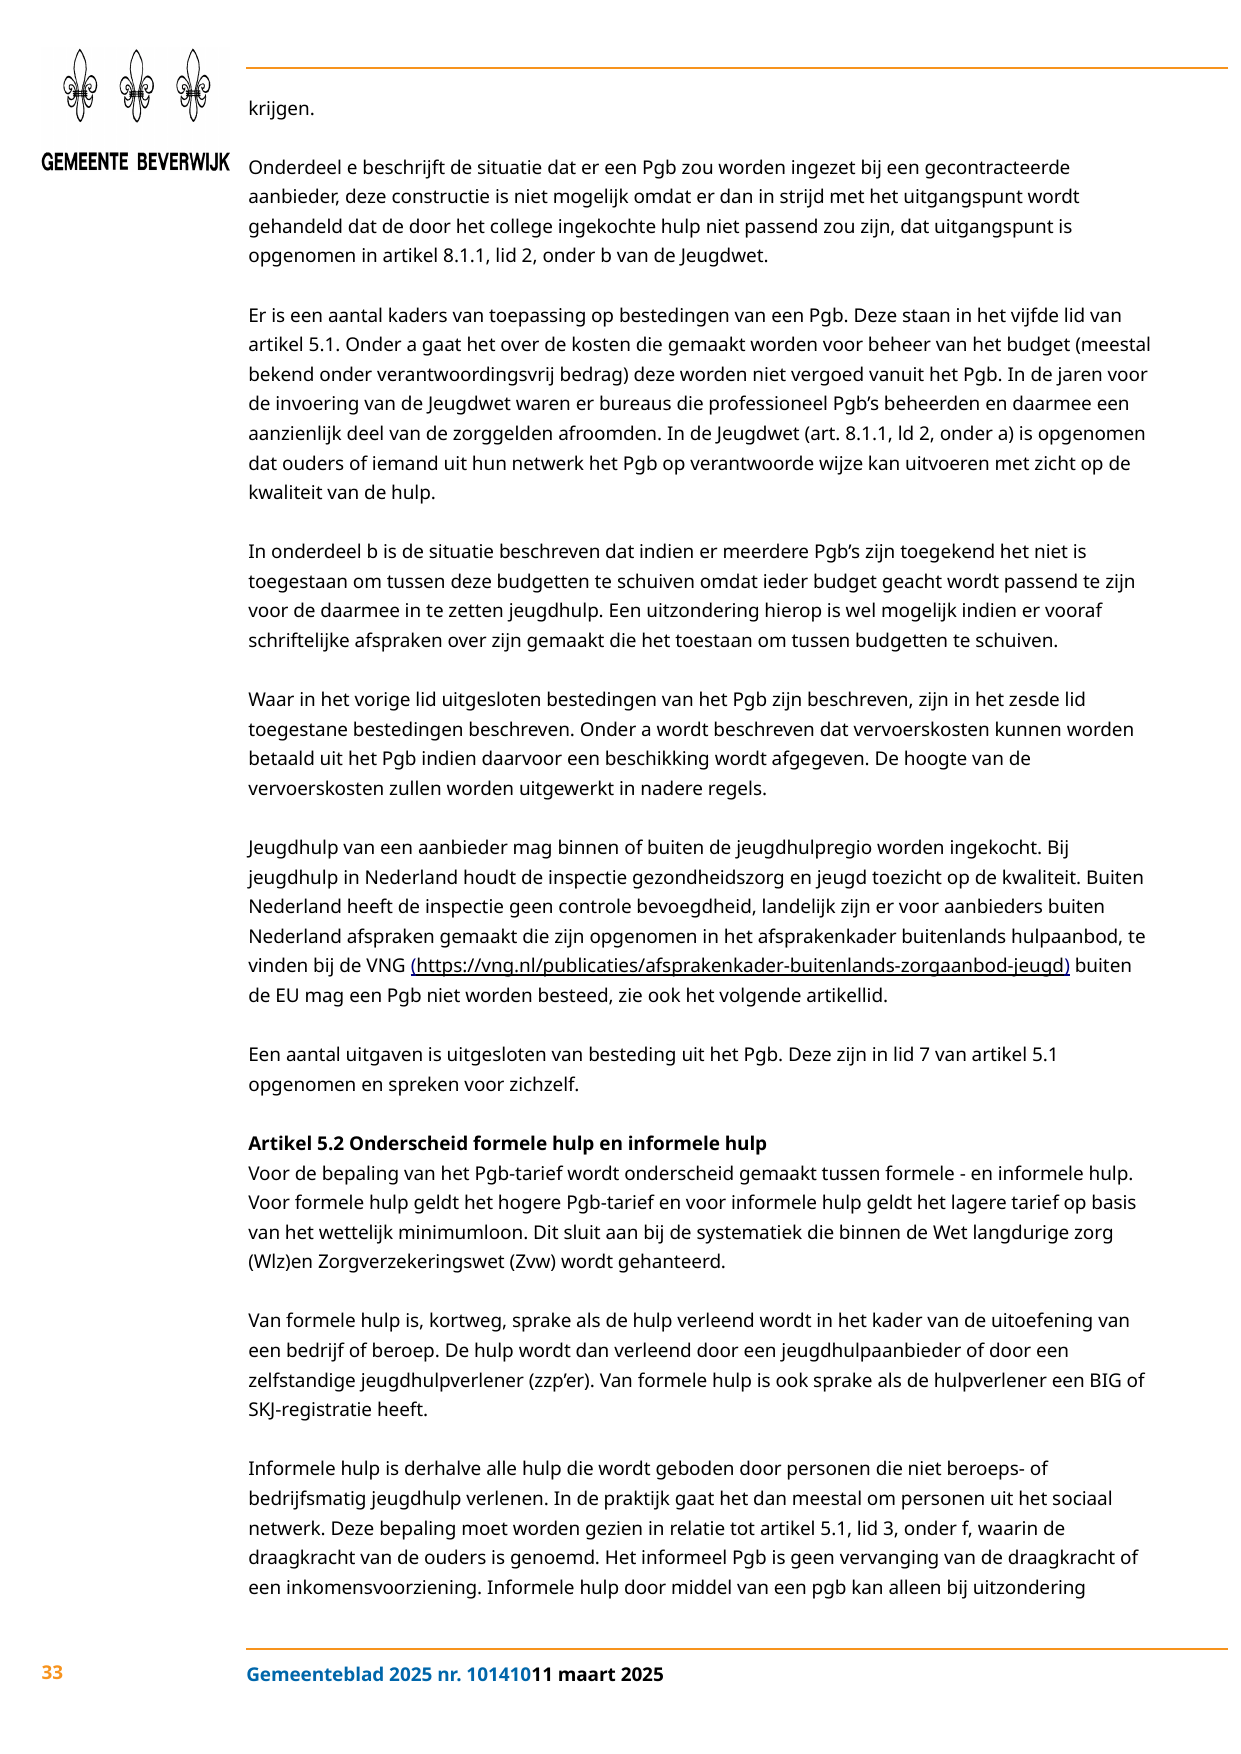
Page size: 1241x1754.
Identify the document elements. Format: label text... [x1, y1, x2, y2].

text krijgen. [248, 95, 1152, 121]
text Jeugdhulp van een aanbieder mag binnen of buiten de jeugdhulpregio worden ingekocht. Bij jeugdhulp in Nederland houdt de inspectie gezondheidszorg en jeugd toezicht op de kwaliteit. Buiten Nederland heeft de inspectie geen controle bevoegdheid, landelijk zijn er voor aanbieders buiten Nederland afspraken gemaakt die zijn opgenomen in het afsprakenkader buitenlands hulpaanbod, te vinden bij de VNG (https://vng.nl/publicaties/afsprakenkader-buitenlands-zorgaanbod-jeugd) buiten de EU mag een Pgb niet worden besteed, zie ook het volgende artikellid. [248, 834, 1152, 1008]
text Waar in het vorige lid uitgesloten bestedingen van het Pgb zijn beschreven, zijn in het zesde lid toegestane bestedingen beschreven. Onder a wordt beschreven dat vervoerskosten kunnen worden betaald uit het Pgb indien daarvoor een beschikking wordt afgegeven. De hoogte van de vervoerskosten zullen worden uitgewerkt in nadere regels. [248, 686, 1152, 801]
picture [41, 47, 231, 172]
text In onderdeel b is de situatie beschreven dat indien er meerdere Pgb’s zijn toegekend het niet is toegestaan om tussen deze budgetten te schuiven omdat ieder budget geacht wordt passend te zijn voor de daarmee in te zetten jeugdhulp. Een uitzondering hierop is wel mogelijk indien er vooraf schriftelijke afspraken over zijn gemaakt die het toestaan om tussen budgetten te schuiven. [248, 538, 1152, 653]
text Onderdeel e beschrijft de situatie dat er een Pgb zou worden ingezet bij een gecontracteerde aanbieder, deze constructie is niet mogelijk omdat er dan in strijd met het uitgangspunt wordt gehandeld dat de door het college ingekochte hulp niet passend zou zijn, dat uitgangspunt is opgenomen in artikel 8.1.1, lid 2, onder b van de Jeugdwet. [248, 154, 1152, 268]
text Informele hulp is derhalve alle hulp die wordt geboden door personen die niet beroeps- of bedrijfsmatig jeugdhulp verlenen. In de praktijk gaat het dan meestal om personen uit het sociaal netwerk. Deze bepaling moet worden gezien in relatie tot artikel 5.1, lid 3, onder f, waarin de draagkracht van de ouders is genoemd. Het informeel Pgb is geen vervanging van de draagkracht of een inkomensvoorziening. Informele hulp door middel van een pgb kan alleen bij uitzondering [248, 1456, 1152, 1600]
text Voor de bepaling van het Pgb-tarief wordt onderscheid gemaakt tussen formele - en informele hulp. Voor formele hulp geldt het hogere Pgb-tarief en voor informele hulp geldt het lagere tarief op basis van het wettelijk minimumloon. Dit sluit aan bij de systematiek die binnen de Wet langdurige zorg (Wlz)en Zorgverzekeringswet (Zvw) wordt gehanteerd. [248, 1160, 1152, 1274]
text Van formele hulp is, kortweg, sprake als de hulp verleend wordt in het kader van de uitoefening van een bedrijf of beroep. De hulp wordt dan verleend door een jeugdhulpaanbieder of door een zelfstandige jeugdhulpverlener (zzp’er). Van formele hulp is ook sprake als de hulpverlener een BIG of SKJ-registratie heeft. [248, 1308, 1152, 1422]
text Een aantal uitgaven is uitgesloten van besteding uit het Pgb. Deze zijn in lid 7 van artikel 5.1 opgenomen en spreken voor zichzelf. [248, 1041, 1152, 1097]
text Artikel 5.2 Onderscheid formele hulp en informele hulp [248, 1130, 1152, 1156]
text Er is een aantal kaders van toepassing op bestedingen van een Pgb. Deze staan in het vijfde lid van artikel 5.1. Onder a gaat het over de kosten die gemaakt worden voor beheer van het budget (meestal bekend onder verantwoordingsvrij bedrag) deze worden niet vergoed vanuit het Pgb. In de jaren voor de invoering van de Jeugdwet waren er bureaus die professioneel Pgb’s beheerden en daarmee een aanzienlijk deel van de zorggelden afroomden. In de Jeugdwet (art. 8.1.1, ld 2, onder a) is opgenomen dat ouders of iemand uit hun netwerk het Pgb op verantwoorde wijze kan uitvoeren met zicht op de kwaliteit van de hulp. [248, 302, 1152, 505]
